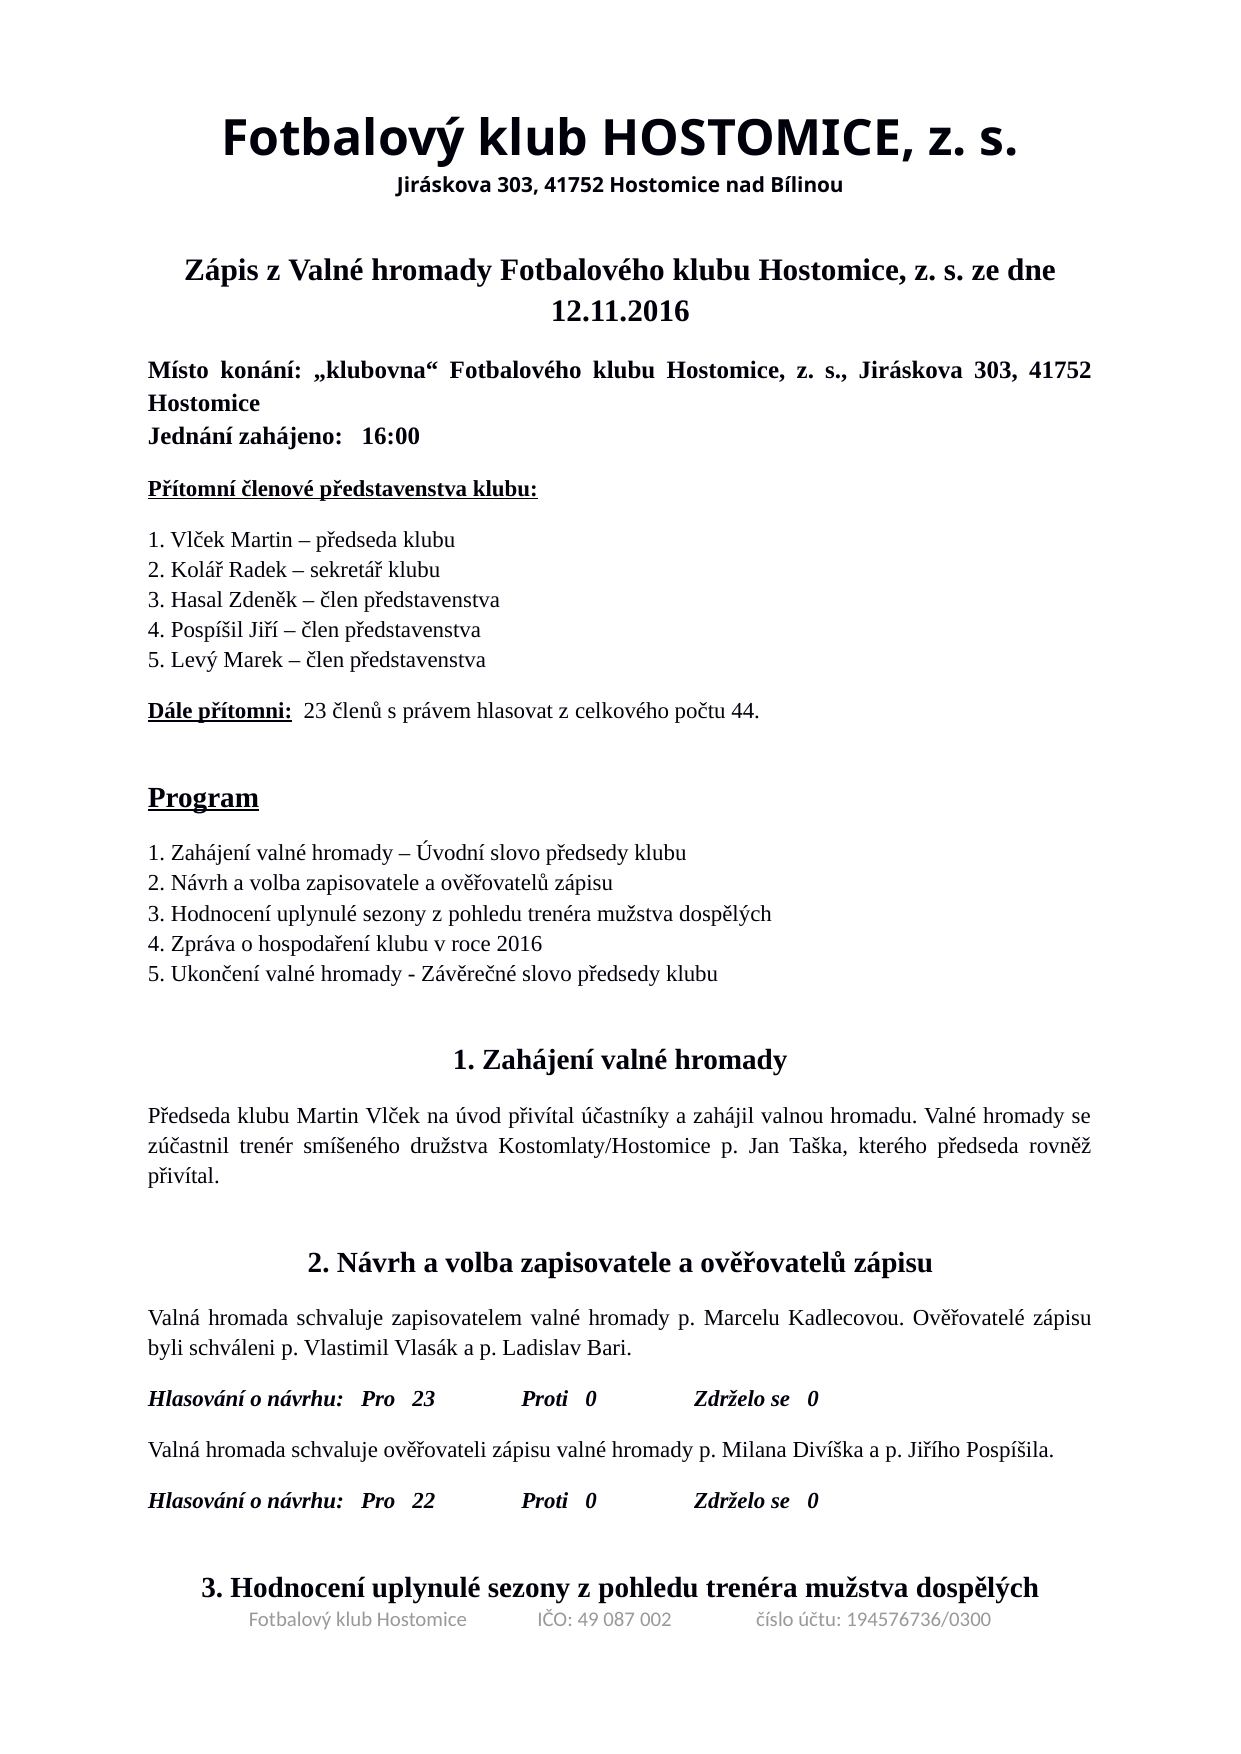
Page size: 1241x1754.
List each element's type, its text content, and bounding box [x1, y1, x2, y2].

text Hlasování o návrhu: Pro 22 Proti 0 Zdrželo se 0 [148, 1487, 1093, 1514]
text 1. Vlček Martin – předseda klubu 2. Kolář Radek – sekretář klubu 3. Hasal Zdeněk – člen představenstva 4. Pospíšil Jiří – člen představenstva 5. Levý Marek – člen představenstva [148, 526, 1093, 673]
text Zápis z Valné hromady Fotbalového klubu Hostomice, z. s. ze dne 12.11.2016 [148, 251, 1093, 328]
text Hlasování o návrhu: Pro 23 Proti 0 Zdrželo se 0 [148, 1385, 1093, 1412]
text 1. Zahájení valné hromady – Úvodní slovo předsedy klubu 2. Návrh a volba zapisovatele a ověřovatelů zápisu 3. Hodnocení uplynulé sezony z pohledu trenéra mužstva dospělých 4. Zpráva o hospodaření klubu v roce 2016 5. Ukončení valné hromady - Závěrečné slovo předsedy klubu [148, 839, 1093, 986]
text Valná hromada schvaluje zapisovatelem valné hromady p. Marcelu Kadlecovou. Ověřovatelé zápisu byli schváleni p. Vlastimil Vlasák a p. Ladislav Bari. [148, 1304, 1093, 1361]
text Přítomní členové představenstva klubu: [148, 474, 1093, 501]
text Dále přítomni: 23 členů s právem hlasovat z celkového počtu 44. [148, 697, 1093, 724]
text 2. Návrh a volba zapisovatele a ověřovatelů zápisu [148, 1213, 1093, 1278]
text 1. Zahájení valné hromady [148, 1011, 1093, 1076]
text 3. Hodnocení uplynulé sezony z pohledu trenéra mužstva dospělých [148, 1538, 1093, 1603]
text Předseda klubu Martin Vlček na úvod přivítal účastníky a zahájil valnou hromadu. Valné hromady se zúčastnil trenér smíšeného družstva Kostomlaty/Hostomice p. Jan Taška, kterého předseda rovněž přivítal. [148, 1102, 1093, 1189]
text Valná hromada schvaluje ověřovateli zápisu valné hromady p. Milana Divíška a p. Jiřího Pospíšila. [148, 1436, 1093, 1463]
text Místo konání: „klubovna“ Fotbalového klubu Hostomice, z. s., Jiráskova 303, 41752 Hostomice Jednání zahájeno: 16:00 [148, 355, 1093, 449]
text Program [148, 748, 1093, 813]
